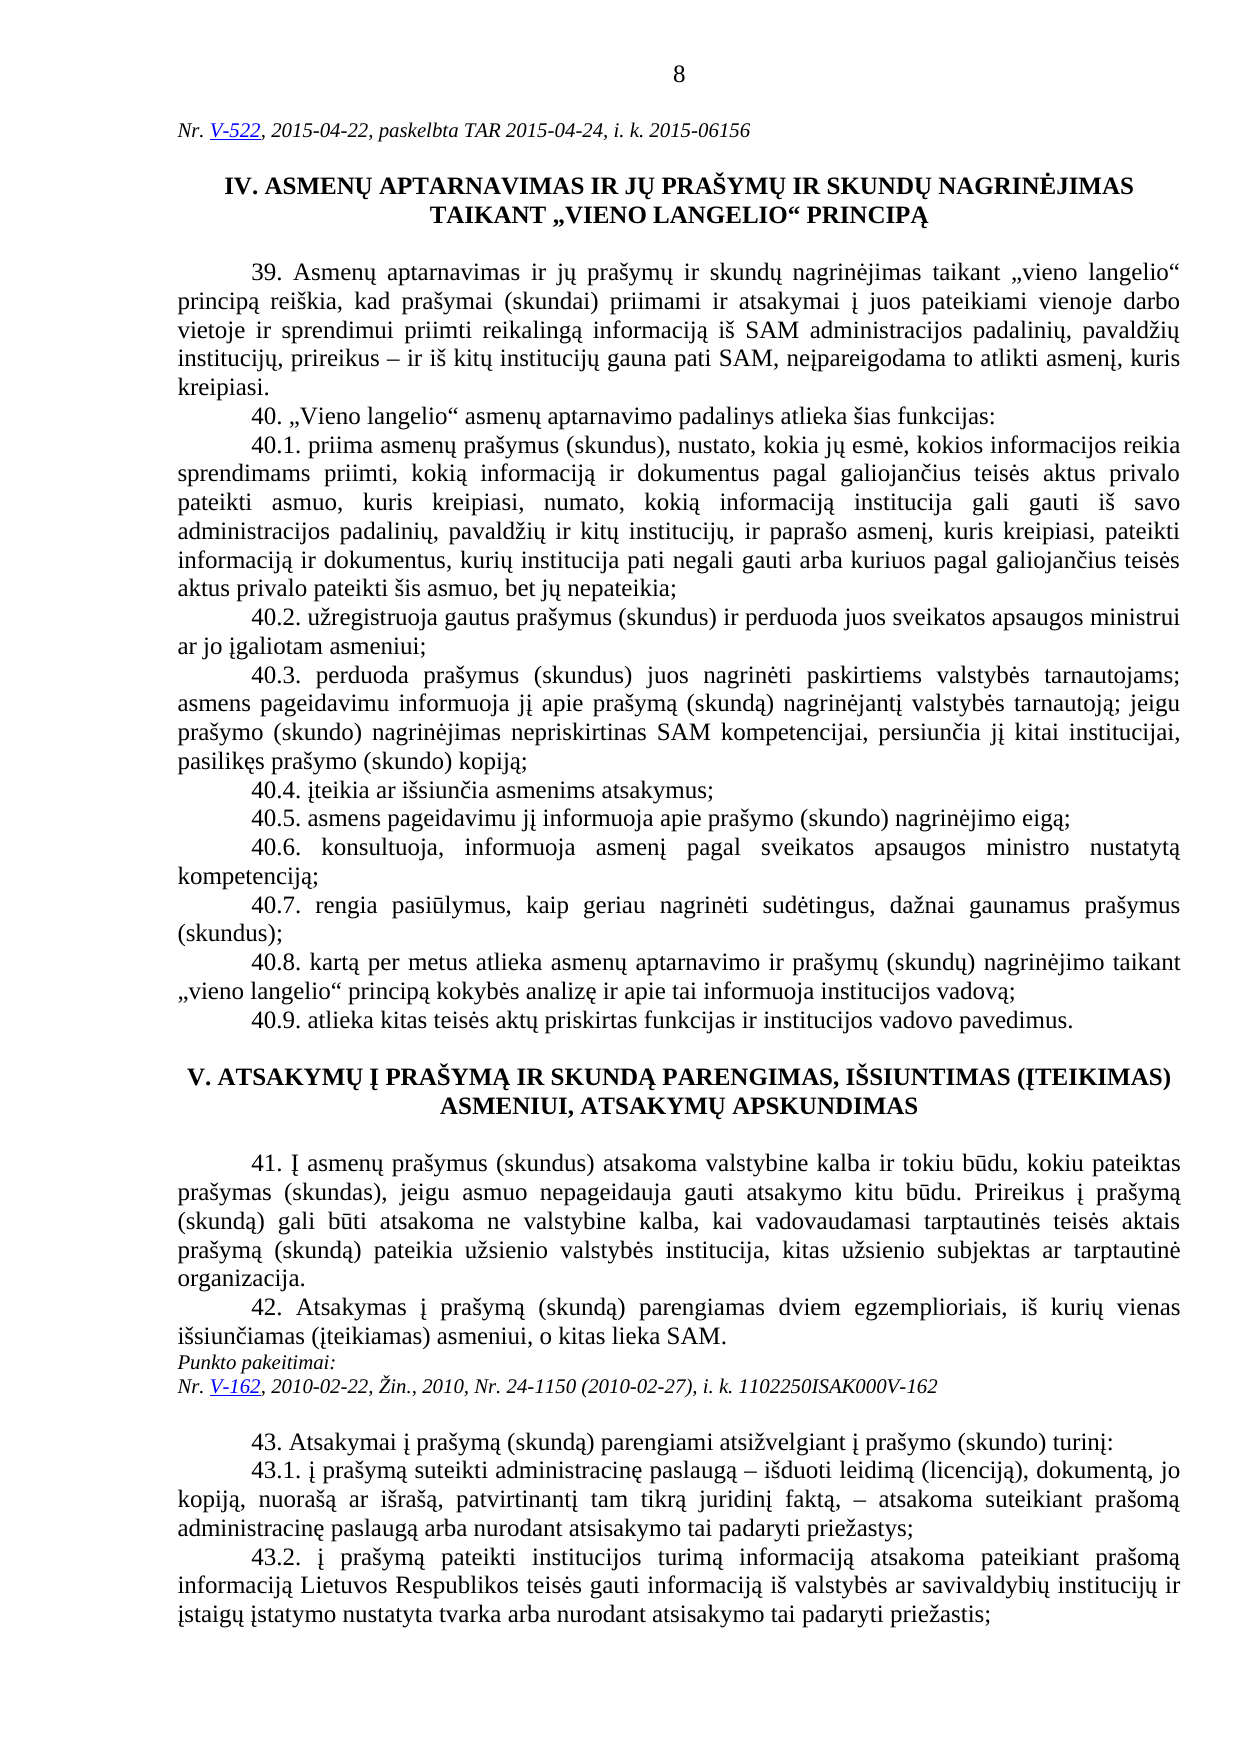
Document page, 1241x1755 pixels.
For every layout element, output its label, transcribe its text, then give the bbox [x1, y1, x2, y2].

text 41. Į asmenų prašymus (skundus) atsakoma valstybine kalba ir tokiu būdu, kokiu pateiktas prašymas (skundas), jeigu asmuo nepageidauja gauti atsakymo kitu būdu. Prireikus į prašymą (skundą) gali būti atsakoma ne valstybine kalba, kai vadovaudamasi tarptautinės teisės aktais prašymą (skundą) pateikia užsienio valstybės institucija, kitas užsienio subjektas ar tarptautinė organizacija. [177, 1148, 1181, 1292]
text Nr. V-522, 2015-04-22, paskelbta TAR 2015-04-24, i. k. 2015-06156 [177, 118, 1181, 142]
text 40.7. rengia pasiūlymus, kaip geriau nagrinėti sudėtingus, dažnai gaunamus prašymus (skundus); [177, 890, 1181, 947]
text 40.2. užregistruoja gautus prašymus (skundus) ir perduoda juos sveikatos apsaugos ministrui ar jo įgaliotam asmeniui; [177, 602, 1181, 660]
text 40.8. kartą per metus atlieka asmenų aptarnavimo ir prašymų (skundų) nagrinėjimo taikant „vieno langelio“ principą kokybės analizę ir apie tai informuoja institucijos vadovą; [177, 947, 1181, 1005]
text 40. „Vieno langelio“ asmenų aptarnavimo padalinys atlieka šias funkcijas: [177, 401, 1181, 430]
text IV. ASMENŲ APTARNAVIMAS IR JŲ PRAŠYMŲ IR SKUNDŲ NAGRINĖJIMAS TAIKANT „VIENO LANGELIO“ PRINCIPĄ [177, 171, 1181, 228]
text 40.1. priima asmenų prašymus (skundus), nustato, kokia jų esmė, kokios informacijos reikia sprendimams priimti, kokią informaciją ir dokumentus pagal galiojančius teisės aktus privalo pateikti asmuo, kuris kreipiasi, numato, kokią informaciją institucija gali gauti iš savo administracijos padalinių, pavaldžių ir kitų institucijų, ir paprašo asmenį, kuris kreipiasi, pateikti informaciją ir dokumentus, kurių institucija pati negali gauti arba kuriuos pagal galiojančius teisės aktus privalo pateikti šis asmuo, bet jų nepateikia; [177, 430, 1181, 602]
text 39. Asmenų aptarnavimas ir jų prašymų ir skundų nagrinėjimas taikant „vieno langelio“ principą reiškia, kad prašymai (skundai) priimami ir atsakymai į juos pateikiami vienoje darbo vietoje ir sprendimui priimti reikalingą informaciją iš SAM administracijos padalinių, pavaldžių institucijų, prireikus – ir iš kitų institucijų gauna pati SAM, neįpareigodama to atlikti asmenį, kuris kreipiasi. [177, 257, 1181, 401]
text V. ATSAKYMŲ Į PRAŠYMĄ IR SKUNDĄ PARENGIMAS, IŠSIUNTIMAS (ĮTEIKIMAS) ASMENIUI, ATSAKYMŲ APSKUNDIMAS [177, 1062, 1181, 1120]
text Punkto pakeitimai: [177, 1350, 1181, 1374]
text 40.6. konsultuoja, informuoja asmenį pagal sveikatos apsaugos ministro nustatytą kompetenciją; [177, 832, 1181, 890]
text 40.9. atlieka kitas teisės aktų priskirtas funkcijas ir institucijos vadovo pavedimus. [177, 1005, 1181, 1033]
text 43. Atsakymai į prašymą (skundą) parengiami atsižvelgiant į prašymo (skundo) turinį: [177, 1427, 1181, 1455]
text 40.5. asmens pageidavimu jį informuoja apie prašymo (skundo) nagrinėjimo eigą; [177, 803, 1181, 832]
text 43.1. į prašymą suteikti administracinę paslaugą – išduoti leidimą (licenciją), dokumentą, jo kopiją, nuorašą ar išrašą, patvirtinantį tam tikrą juridinį faktą, – atsakoma suteikiant prašomą administracinę paslaugą arba nurodant atsisakymo tai padaryti priežastys; [177, 1455, 1181, 1542]
text 42. Atsakymas į prašymą (skundą) parengiamas dviem egzemplioriais, iš kurių vienas išsiunčiamas (įteikiamas) asmeniui, o kitas lieka SAM. [177, 1292, 1181, 1350]
text 43.2. į prašymą pateikti institucijos turimą informaciją atsakoma pateikiant prašomą informaciją Lietuvos Respublikos teisės gauti informaciją iš valstybės ar savivaldybių institucijų ir įstaigų įstatymo nustatyta tvarka arba nurodant atsisakymo tai padaryti priežastis; [177, 1542, 1181, 1628]
text Nr. V-162, 2010-02-22, Žin., 2010, Nr. 24-1150 (2010-02-27), i. k. 1102250ISAK000V-162 [177, 1374, 1181, 1398]
text 40.4. įteikia ar išsiunčia asmenims atsakymus; [177, 775, 1181, 803]
text 40.3. perduoda prašymus (skundus) juos nagrinėti paskirtiems valstybės tarnautojams; asmens pageidavimu informuoja jį apie prašymą (skundą) nagrinėjantį valstybės tarnautoją; jeigu prašymo (skundo) nagrinėjimas nepriskirtinas SAM kompetencijai, persiunčia jį kitai institucijai, pasilikęs prašymo (skundo) kopiją; [177, 660, 1181, 775]
